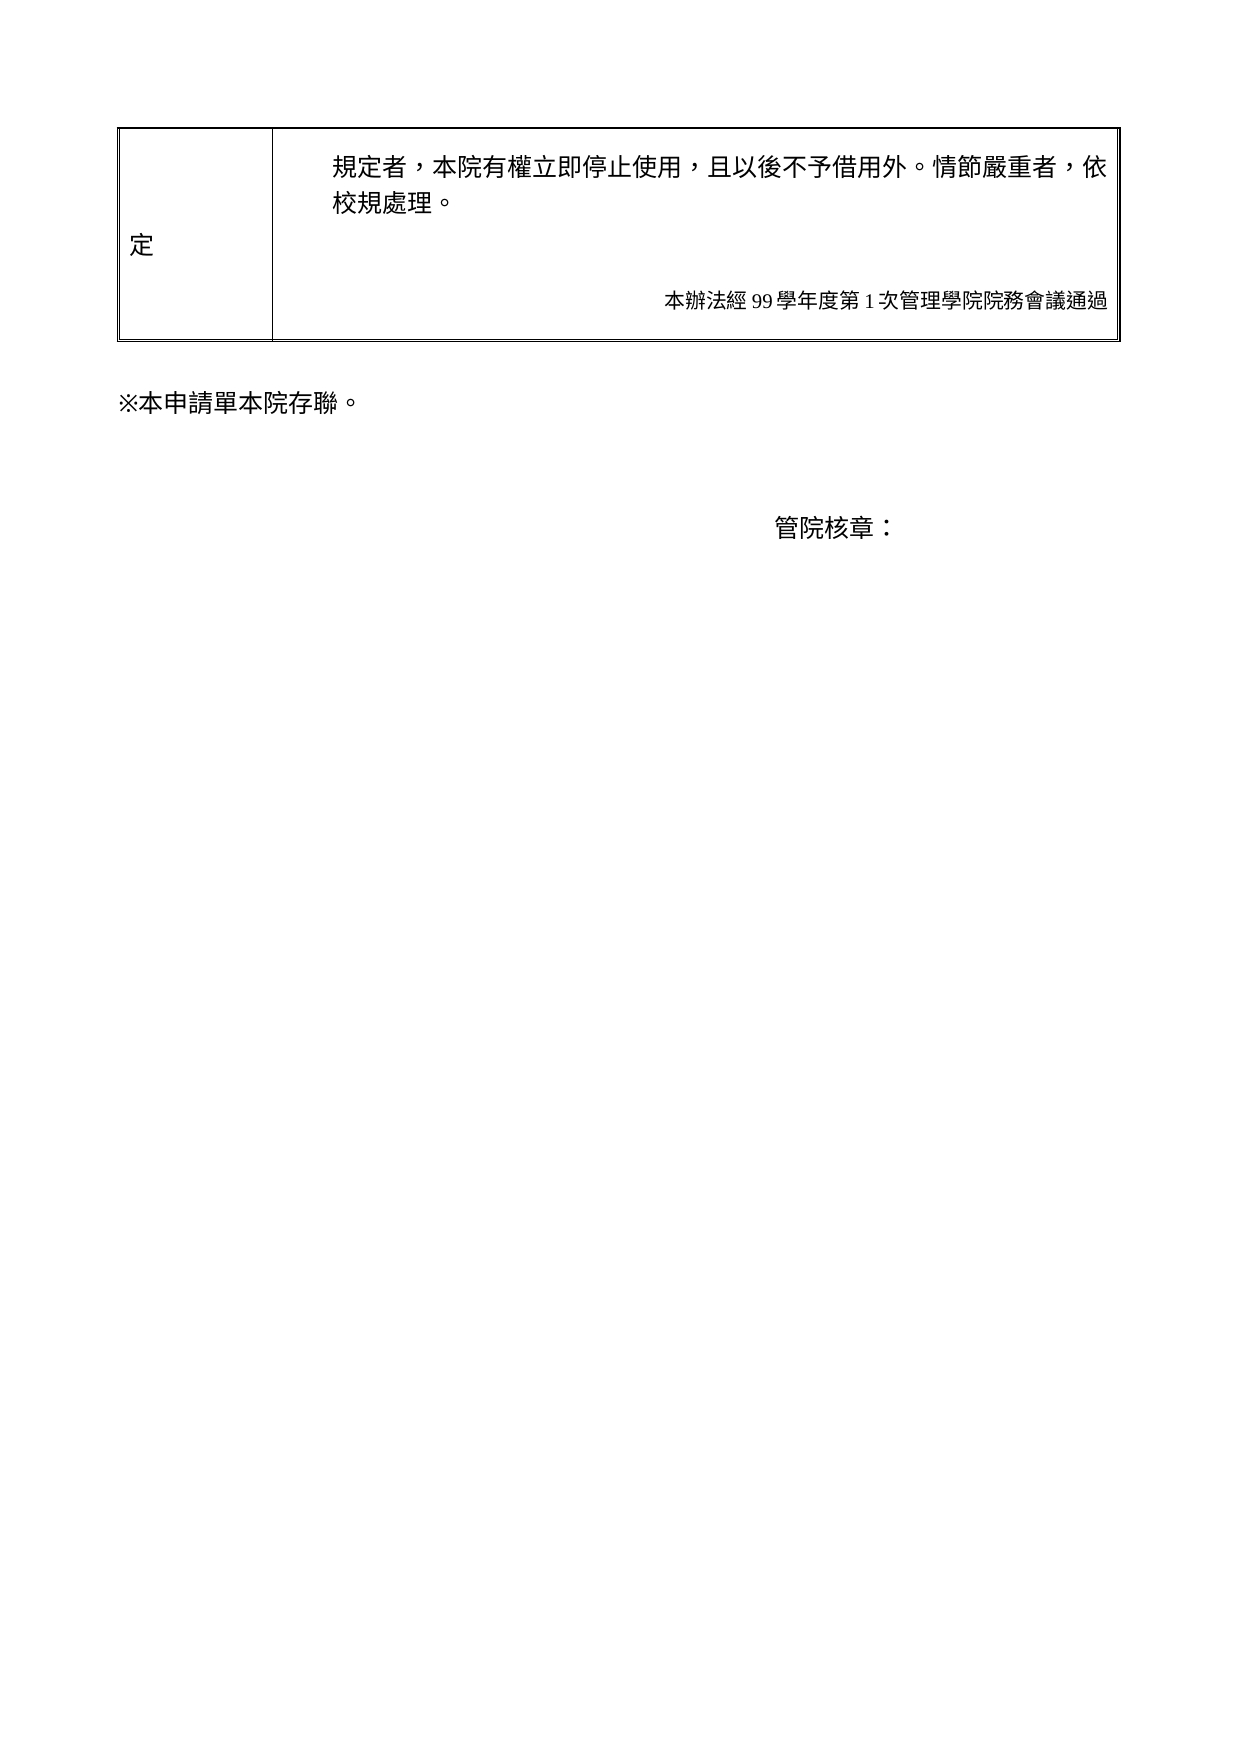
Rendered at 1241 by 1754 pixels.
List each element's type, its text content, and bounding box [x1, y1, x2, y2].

text 管院核章： [146, 485, 1122, 548]
table_cell 規定者，本院有權立即停止使用，且以後不予借用外。情節嚴重者，依校規處理。 本辦法經99學年度第1次管理學院院務會議通過 [273, 129, 1117, 338]
text ※本申請單本院存聯。 [118, 360, 1122, 423]
table_cell 定 [120, 129, 272, 338]
